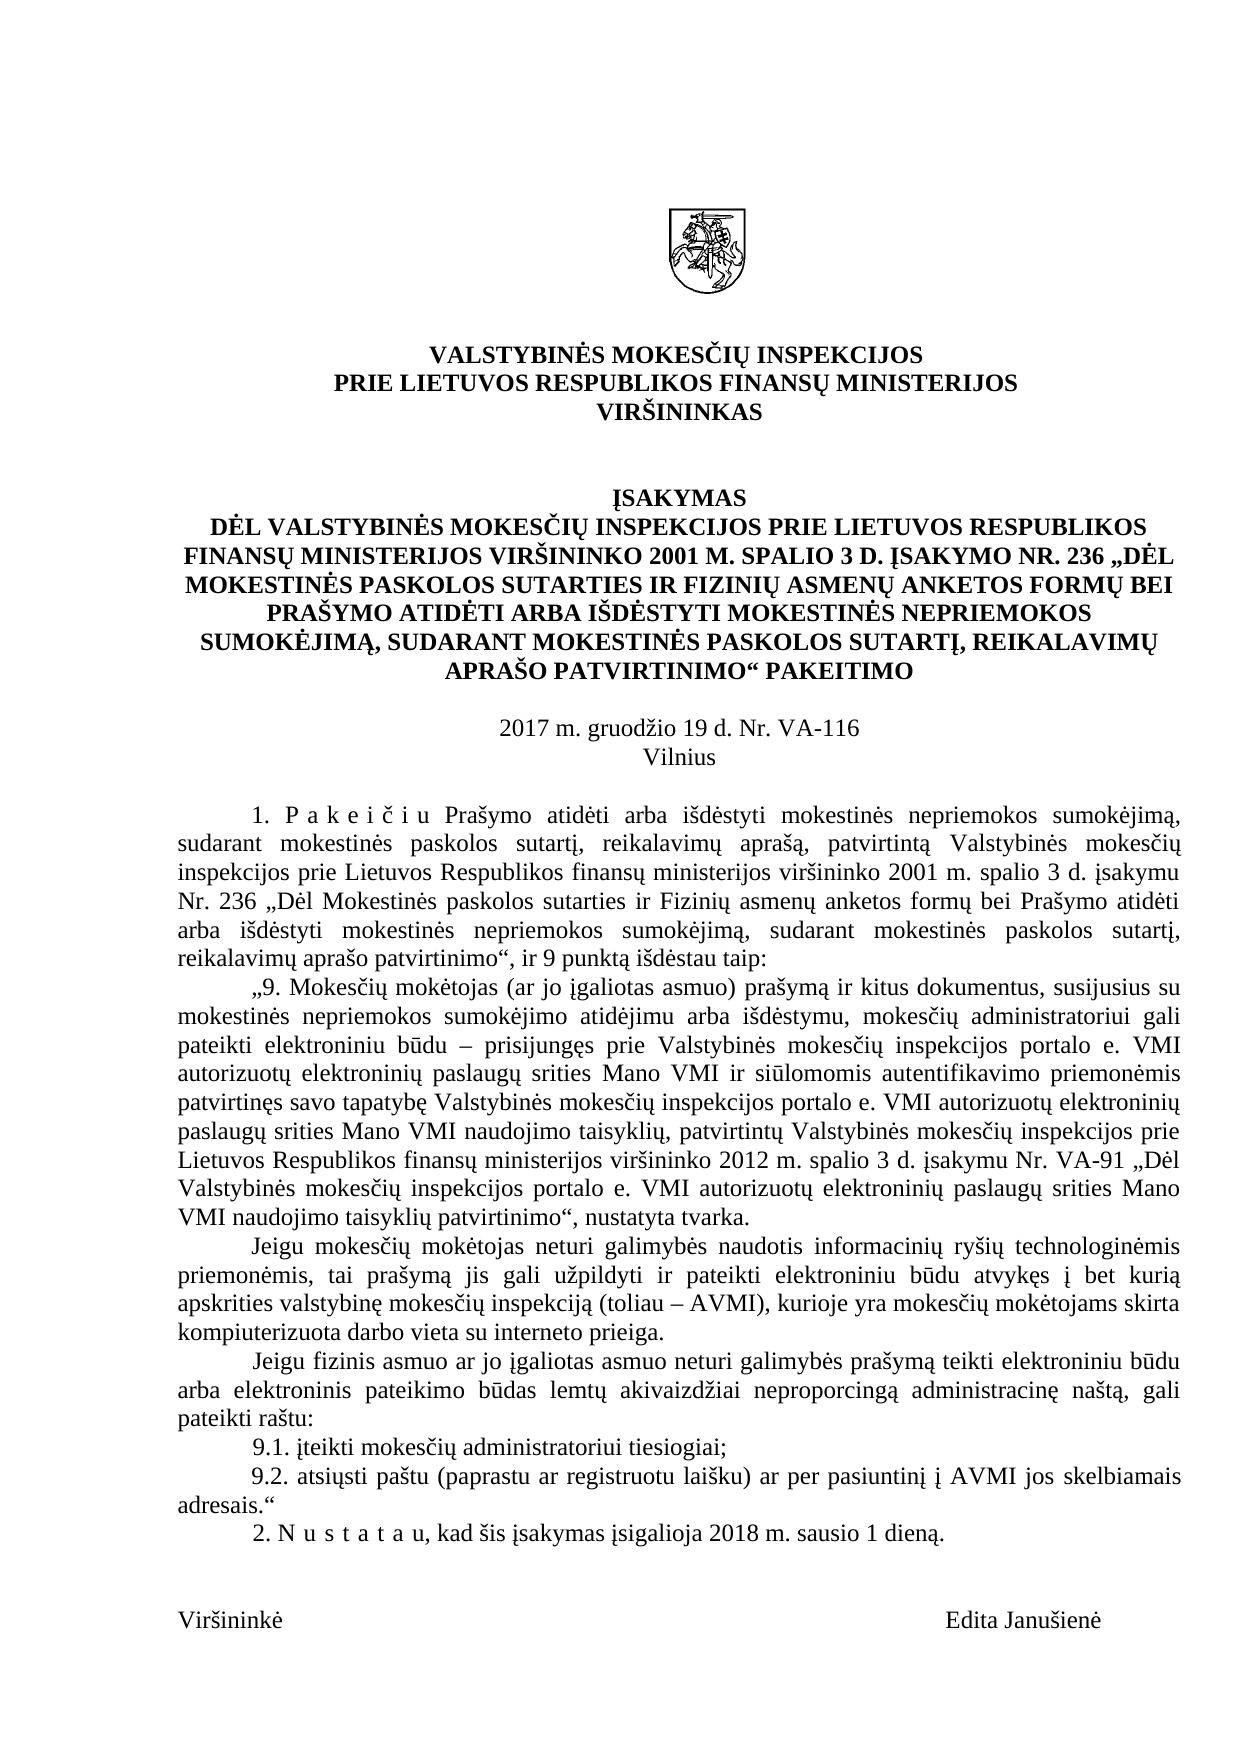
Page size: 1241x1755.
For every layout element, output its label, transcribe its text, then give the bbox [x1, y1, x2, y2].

text 1. Pakeičiu Prašymo atidėti arba išdėstyti mokestinės nepriemokos sumokėjimą, sudarant mokestinės paskolos sutartį, reikalavimų aprašą, patvirtintą Valstybinės mokesčių inspekcijos prie Lietuvos Respublikos finansų ministerijos viršininko 2001 m. spalio 3 d. įsakymu Nr. 236 „Dėl Mokestinės paskolos sutarties ir Fizinių asmenų anketos formų bei Prašymo atidėti arba išdėstyti mokestinės nepriemokos sumokėjimą, sudarant mokestinės paskolos sutartį, reikalavimų aprašo patvirtinimo“, ir 9 punktą išdėstau taip: [177, 800, 1181, 972]
text 2. Nustatau, kad šis įsakymas įsigalioja 2018 m. sausio 1 dieną. [177, 1518, 1181, 1547]
text Jeigu fizinis asmuo ar jo įgaliotas asmuo neturi galimybės prašymą teikti elektroniniu būdu arba elektroninis pateikimo būdas lemtų akivaizdžiai neproporcingą administracinę naštą, gali pateikti raštu: [177, 1346, 1181, 1432]
text Dėl Valstybinės mokesčių inspekcijos prie lietuvos respublikos finansų ministerijos viršininko 2001 m. spalio 3 d. įsakymo nr. 236 „dėl MOKESTINĖS PASKOLOS SUTARTIES IR FIZINIŲ ASMENŲ ANKETOS FORMŲ BEI PRAŠYMO ATIDĖTI ARBA IŠDĖSTYTI MOKESTINĖS NEPRIEMOKOS SUMOKĖJIMĄ, SUDARANT MOKESTINĖS PASKOLOS SUTARTĮ, REIKALAVIMŲ APRAŠO PATVIRTINIMO“ PAKEITIMO [176, 512, 1181, 685]
text VIRŠININKAS [177, 397, 1181, 426]
text Jeigu mokesčių mokėtojas neturi galimybės naudotis informacinių ryšių technologinėmis priemonėmis, tai prašymą jis gali užpildyti ir pateikti elektroniniu būdu atvykęs į bet kurią apskrities valstybinę mokesčių inspekciją (toliau – AVMI), kurioje yra mokesčių mokėtojams skirta kompiuterizuota darbo vieta su interneto prieiga. [177, 1231, 1181, 1346]
text PRIE LIETUVOS RESPUBLIKOS FINANSŲ MINISTERIJOS [177, 368, 1181, 397]
text VALSTYBINĖS MOKESČIŲ INSPEKCIJOS [177, 340, 1181, 368]
text 2017 m. gruodžio 19 d. Nr. VA-116 [177, 713, 1181, 742]
text ĮSAKYMAS [177, 483, 1181, 512]
text Vilnius [177, 742, 1181, 771]
text 9.2. atsiųsti paštu (paprastu ar registruotu laišku) ar per pasiuntinį į AVMI jos skelbiamais adresais.“ [177, 1461, 1181, 1518]
text „9. Mokesčių mokėtojas (ar jo įgaliotas asmuo) prašymą ir kitus dokumentus, susijusius su mokestinės nepriemokos sumokėjimo atidėjimu arba išdėstymu, mokesčių administratoriui gali pateikti elektroniniu būdu – prisijungęs prie Valstybinės mokesčių inspekcijos portalo e. VMI autorizuotų elektroninių paslaugų srities Mano VMI ir siūlomomis autentifikavimo priemonėmis patvirtinęs savo tapatybę Valstybinės mokesčių inspekcijos portalo e. VMI autorizuotų elektroninių paslaugų srities Mano VMI naudojimo taisyklių, patvirtintų Valstybinės mokesčių inspekcijos prie Lietuvos Respublikos finansų ministerijos viršininko 2012 m. spalio 3 d. įsakymu Nr. VA-91 „Dėl Valstybinės mokesčių inspekcijos portalo e. VMI autorizuotų elektroninių paslaugų srities Mano VMI naudojimo taisyklių patvirtinimo“, nustatyta tvarka. [177, 972, 1181, 1231]
text Viršininkė Edita Janušienė [177, 1605, 1181, 1633]
text 9.1. įteikti mokesčių administratoriui tiesiogiai; [177, 1432, 1181, 1461]
